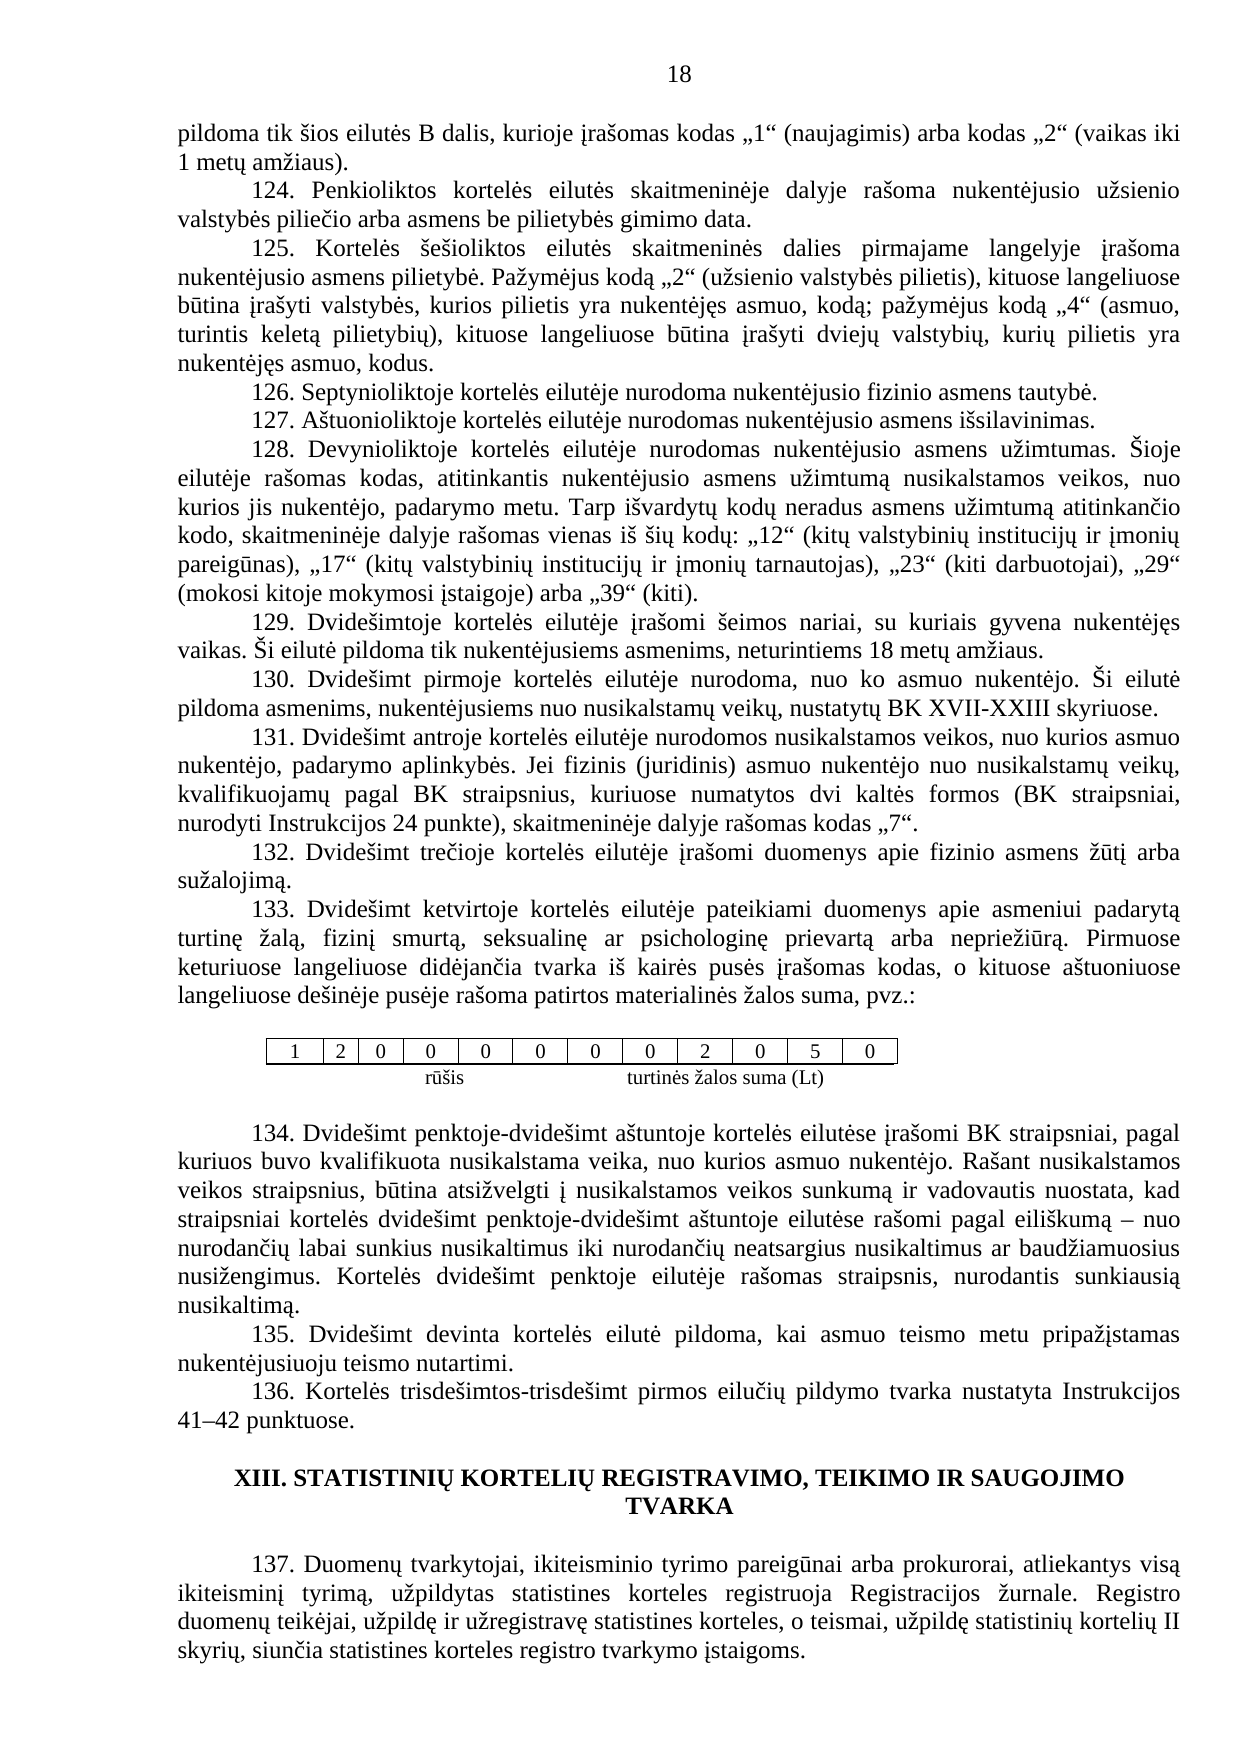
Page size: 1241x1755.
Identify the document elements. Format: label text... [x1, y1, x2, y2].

text pildoma tik šios eilutės B dalis, kurioje įrašomas kodas „1“ (naujagimis) arba kodas „2“ (vaikas iki 1 metų amžiaus). [177, 118, 1181, 176]
text 124. Penkioliktos kortelės eilutės skaitmeninėje dalyje rašoma nukentėjusio užsienio valstybės piliečio arba asmens be pilietybės gimimo data. [177, 176, 1181, 233]
table_header 2 [678, 1039, 682, 1063]
text 129. Dvidešimtoje kortelės eilutėje įrašomi šeimos nariai, su kuriais gyvena nukentėjęs vaikas. Ši eilutė pildoma tik nukentėjusiems asmenims, neturintiems 18 metų amžiaus. [177, 607, 1181, 664]
table_header 0 [733, 1039, 737, 1063]
table_cell rūšis [618, 1065, 623, 1089]
table_header 5 [788, 1039, 792, 1063]
text 134. Dvidešimt penktoje-dvidešimt aštuntoje kortelės eilutėse įrašomi BK straipsniai, pagal kuriuos buvo kvalifikuota nusikalstama veika, nuo kurios asmuo nukentėjo. Rašant nusikalstamos veikos straipsnius, būtina atsižvelgti į nusikalstamos veikos sunkumą ir vadovautis nuostata, kad straipsniai kortelės dvidešimt penktoje-dvidešimt aštuntoje eilutėse rašomi pagal eiliškumą – nuo nurodančių labai sunkius nusikaltimus iki nurodančių neatsargius nusikaltimus ar baudžiamuosius nusižengimus. Kortelės dvidešimt penktoje eilutėje rašomas straipsnis, nurodantis sunkiausią nusikaltimą. [177, 1118, 1181, 1319]
text 126. Septynioliktoje kortelės eilutėje nurodoma nukentėjusio fizinio asmens tautybė. [177, 377, 1181, 406]
table_header 0 [568, 1039, 572, 1063]
text 135. Dvidešimt devinta kortelės eilutė pildoma, kai asmuo teismo metu pripažįstamas nukentėjusiuoju teismo nutartimi. [177, 1319, 1181, 1376]
table_header 0 [673, 1039, 677, 1063]
text 125. Kortelės šešioliktos eilutės skaitmeninės dalies pirmajame langelyje įrašoma nukentėjusio asmens pilietybė. Pažymėjus kodą „2“ (užsienio valstybės pilietis), kituose langeliuose būtina įrašyti valstybės, kurios pilietis yra nukentėjęs asmuo, kodą; pažymėjus kodą „4“ (asmuo, turintis keletą pilietybių), kituose langeliuose būtina įrašyti dviejų valstybių, kurių pilietis yra nukentėjęs asmuo, kodus. [177, 233, 1181, 377]
table_header 0 [623, 1039, 627, 1063]
text XIII. STATISTINIŲ KORTELIŲ REGISTRAVIMO, TEIKIMO IR SAUGOJIMO TVARKA [177, 1463, 1181, 1520]
table_header 0 [399, 1039, 403, 1063]
table_header 2 [728, 1039, 732, 1063]
table_header 0 [618, 1039, 622, 1063]
table_header 0 [893, 1039, 897, 1063]
table_header 1 [319, 1039, 323, 1063]
table_header 0 [783, 1039, 787, 1063]
table_header 0 [454, 1039, 458, 1063]
text 127. Aštuonioliktoje kortelės eilutėje nurodomas nukentėjusio asmens išsilavinimas. [177, 406, 1181, 434]
text 137. Duomenų tvarkytojai, ikiteisminio tyrimo pareigūnai arba prokurorai, atliekantys visą ikiteisminį tyrimą, užpildytas statistines korteles registruoja Registracijos žurnale. Registro duomenų teikėjai, užpildę ir užregistravę statistines korteles, o teismai, užpildę statistinių kortelių II skyrių, siunčia statistines korteles registro tvarkymo įstaigoms. [177, 1549, 1181, 1664]
text 132. Dvidešimt trečioje kortelės eilutėje įrašomi duomenys apie fizinio asmens žūtį arba sužalojimą. [177, 837, 1181, 894]
text 128. Devynioliktoje kortelės eilutėje nurodomas nukentėjusio asmens užimtumas. Šioje eilutėje rašomas kodas, atitinkantis nukentėjusio asmens užimtumą nusikalstamos veikos, nuo kurios jis nukentėjo, padarymo metu. Tarp išvardytų kodų neradus asmens užimtumą atitinkančio kodo, skaitmeninėje dalyje rašomas vienas iš šių kodų: „12“ (kitų valstybinių institucijų ir įmonių pareigūnas), „17“ (kitų valstybinių institucijų ir įmonių tarnautojas), „23“ (kiti darbuotojai), „29“ (mokosi kitoje mokymosi įstaigoje) arba „39“ (kiti). [177, 434, 1181, 607]
text 131. Dvidešimt antroje kortelės eilutėje nurodomos nusikalstamos veikos, nuo kurios asmuo nukentėjo, padarymo aplinkybės. Jei fizinis (juridinis) asmuo nukentėjo nuo nusikalstamų veikų, kvalifikuojamų pagal BK straipsnius, kuriuose numatytos dvi kaltės formos (BK straipsniai, nurodyti Instrukcijos 24 punkte), skaitmeninėje dalyje rašomas kodas „7“. [177, 722, 1181, 837]
table_header 5 [838, 1039, 842, 1063]
text 130. Dvidešimt pirmoje kortelės eilutėje nurodoma, nuo ko asmuo nukentėjo. Ši eilutė pildoma asmenims, nukentėjusiems nuo nusikalstamų veikų, nustatytų BK XVII-XXIII skyriuose. [177, 664, 1181, 722]
table_header 2 [354, 1039, 358, 1063]
text 133. Dvidešimt ketvirtoje kortelės eilutėje pateikiami duomenys apie asmeniui padarytą turtinę žalą, fizinį smurtą, seksualinę ar psichologinę prievartą arba nepriežiūrą. Pirmuose keturiuose langeliuose didėjančia tvarka iš kairės pusės įrašomas kodas, o kituose aštuoniuose langeliuose dešinėje pusėje rašoma patirtos materialinės žalos suma, pvz.: [177, 894, 1181, 1009]
text 136. Kortelės trisdešimtos-trisdešimt pirmos eilučių pildymo tvarka nustatyta Instrukcijos 41–42 punktuose. [177, 1376, 1181, 1434]
table_header 0 [513, 1039, 517, 1063]
